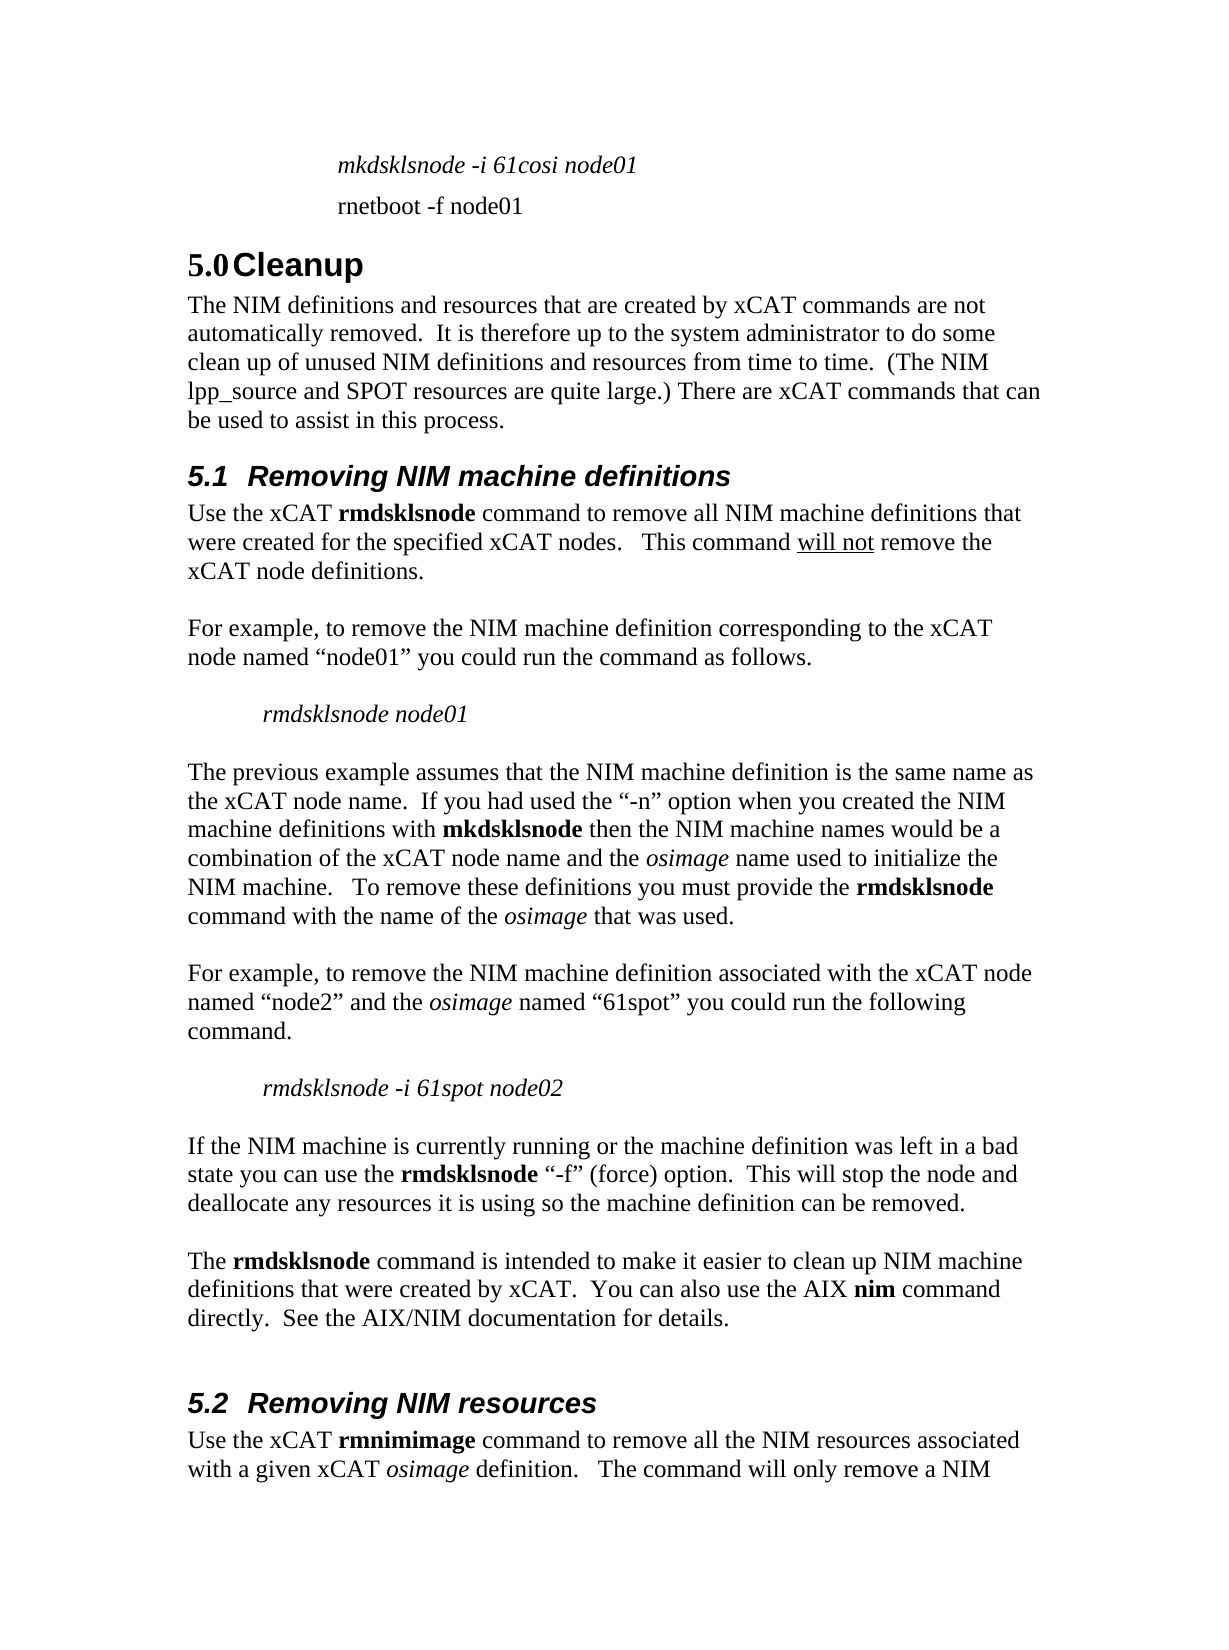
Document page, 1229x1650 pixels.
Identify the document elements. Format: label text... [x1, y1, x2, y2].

subtitle Cleanup [187, 245, 1041, 283]
subtitle Removing NIM machine definitions [187, 458, 1041, 492]
text For example, to remove the NIM machine definition associated with the xCAT node named “node2” and the osimage named “61spot” you could run the following command. [187, 958, 1041, 1044]
text If the NIM machine is currently running or the machine definition was left in a bad state you can use the rmdsklsnode “-f” (force) option. This will stop the node and deallocate any resources it is using so the machine definition can be removed. [187, 1131, 1041, 1217]
list rnetboot -f node01 [300, 191, 1041, 220]
text Use the xCAT rmdsklsnode command to remove all NIM machine definitions that were created for the specified xCAT nodes. This command will not remove the xCAT node definitions. [187, 498, 1041, 584]
text rmdsklsnode node01 [187, 699, 1041, 728]
text mkdsklsnode -i 61cosi node01 [337, 150, 1041, 179]
text rmdsklsnode -i 61spot node02 [187, 1073, 1041, 1102]
text The NIM definitions and resources that are created by xCAT commands are not automatically removed. It is therefore up to the system administrator to do some clean up of unused NIM definitions and resources from time to time. (The NIM lpp_source and SPOT resources are quite large.) There are xCAT commands that can be used to assist in this process. [187, 290, 1041, 433]
text The previous example assumes that the NIM machine definition is the same name as the xCAT node name. If you had used the “-n” option when you created the NIM machine definitions with mkdsklsnode then the NIM machine names would be a combination of the xCAT node name and the osimage name used to initialize the NIM machine. To remove these definitions you must provide the rmdsklsnode command with the name of the osimage that was used. [187, 757, 1041, 929]
text For example, to remove the NIM machine definition corresponding to the xCAT node named “node01” you could run the command as follows. [187, 613, 1041, 671]
text Use the xCAT rmnimimage command to remove all the NIM resources associated with a given xCAT osimage definition. The command will only remove a NIM [187, 1426, 1041, 1483]
subtitle Removing NIM resources [187, 1386, 1041, 1419]
text The rmdsklsnode command is intended to make it easier to clean up NIM machine definitions that were created by xCAT. You can also use the AIX nim command directly. See the AIX/NIM documentation for details. [187, 1246, 1041, 1332]
